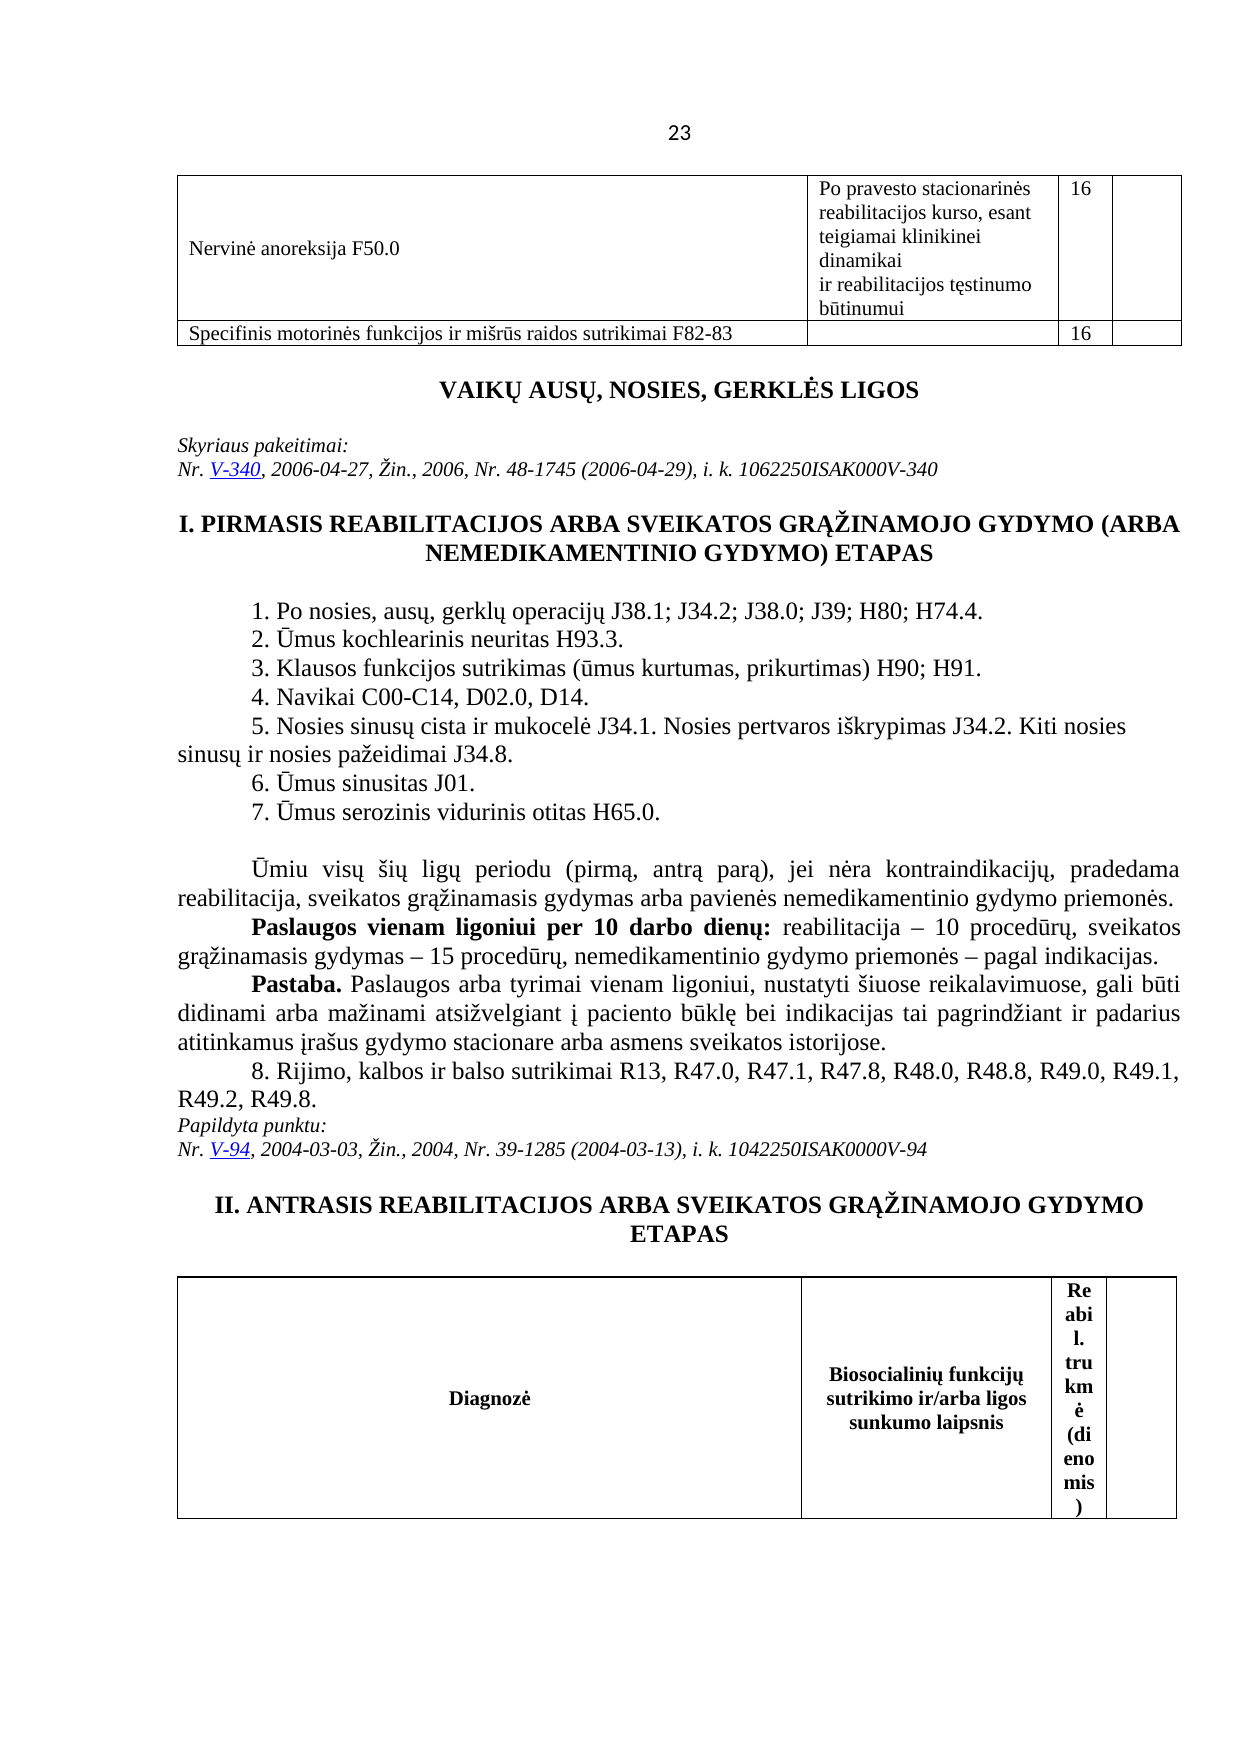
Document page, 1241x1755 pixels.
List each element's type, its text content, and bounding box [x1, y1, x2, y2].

table_cell 16 [1059, 321, 1112, 345]
text 8. Rijimo, kalbos ir balso sutrikimai R13, R47.0, R47.1, R47.8, R48.0, R48.8, R49.0, R49.1, R49.2, R49.8. [177, 1056, 1181, 1113]
text Pastaba. Paslaugos arba tyrimai vienam ligoniui, nustatyti šiuose reikalavimuose, gali būti didinami arba mažinami atsižvelgiant į paciento būklę bei indikacijas tai pagrindžiant ir padarius atitinkamus įrašus gydymo stacionare arba asmens sveikatos istorijose. [177, 969, 1181, 1056]
text Paslaugos vienam ligoniui per 10 darbo dienų: reabilitacija – 10 procedūrų, sveikatos grąžinamasis gydymas – 15 procedūrų, nemedikamentinio gydymo priemonės – pagal indikacijas. [177, 912, 1181, 969]
text Nr. V-94, 2004-03-03, Žin., 2004, Nr. 39-1285 (2004-03-13), i. k. 1042250ISAK0000V-94 [177, 1137, 1181, 1161]
text Nr. V-340, 2006-04-27, Žin., 2006, Nr. 48-1745 (2006-04-29), i. k. 1062250ISAK000V-340 [177, 457, 1181, 481]
text 2. Ūmus kochlearinis neuritas H93.3. [177, 624, 1181, 653]
table_header Reabil. trukmė (dienomis) [1052, 1278, 1106, 1518]
text 3. Klausos funkcijos sutrikimas (ūmus kurtumas, prikurtimas) H90; H91. [177, 653, 1181, 682]
text 7. Ūmus serozinis vidurinis otitas H65.0. [177, 797, 1181, 826]
table_header [1177, 1276, 1181, 1518]
text 4. Navikai C00-C14, D02.0, D14. [177, 682, 1181, 711]
text Papildyta punktu: [177, 1113, 1181, 1137]
table_cell Nervinė anoreksija F50.0 [178, 176, 807, 320]
text VAIKŲ AUSŲ, NOSIES, GERKLĖS LIGOS [177, 375, 1181, 404]
table_cell [1113, 321, 1181, 345]
table_header [1107, 1278, 1176, 1518]
text Ūmiu visų šių ligų periodu (pirmą, antrą parą), jei nėra kontraindikacijų, pradedama reabilitacija, sveikatos grąžinamasis gydymas arba pavienės nemedikamentinio gydymo priemonės. [177, 854, 1181, 912]
table_cell [1113, 176, 1181, 320]
table_header Biosocialinių funkcijų sutrikimo ir/arba ligos sunkumo laipsnis [802, 1278, 1051, 1518]
text II. ANTRASIS REABILITACIJOS arba Sveikatos Grąžinamojo Gydymo ETAPAS [177, 1190, 1181, 1248]
table_cell Po pravesto stacionarinės reabilitacijos kurso, esant teigiamai klinikinei dinamikai ir reabilitacijos tęstinumo būtinumui [808, 176, 1058, 320]
table_header Diagnozė [178, 1278, 801, 1518]
text 6. Ūmus sinusitas J01. [177, 768, 1181, 797]
table_cell Specifinis motorinės funkcijos ir mišrūs raidos sutrikimai F82-83 [178, 321, 807, 345]
text I. PIRMASIS REABILITACIJOS arba Sveikatos Grąžinamojo Gydymo (arba nemedikamentinio gydymo) ETAPAS [177, 509, 1181, 567]
text 1. Po nosies, ausų, gerklų operacijų J38.1; J34.2; J38.0; J39; H80; H74.4. [177, 596, 1181, 624]
text 5. Nosies sinusų cista ir mukocelė J34.1. Nosies pertvaros iškrypimas J34.2. Kiti nosies sinusų ir nosies pažeidimai J34.8. [177, 711, 1181, 768]
text Skyriaus pakeitimai: [177, 433, 1181, 457]
table_cell [808, 321, 1058, 345]
table_cell 16 [1059, 176, 1112, 320]
